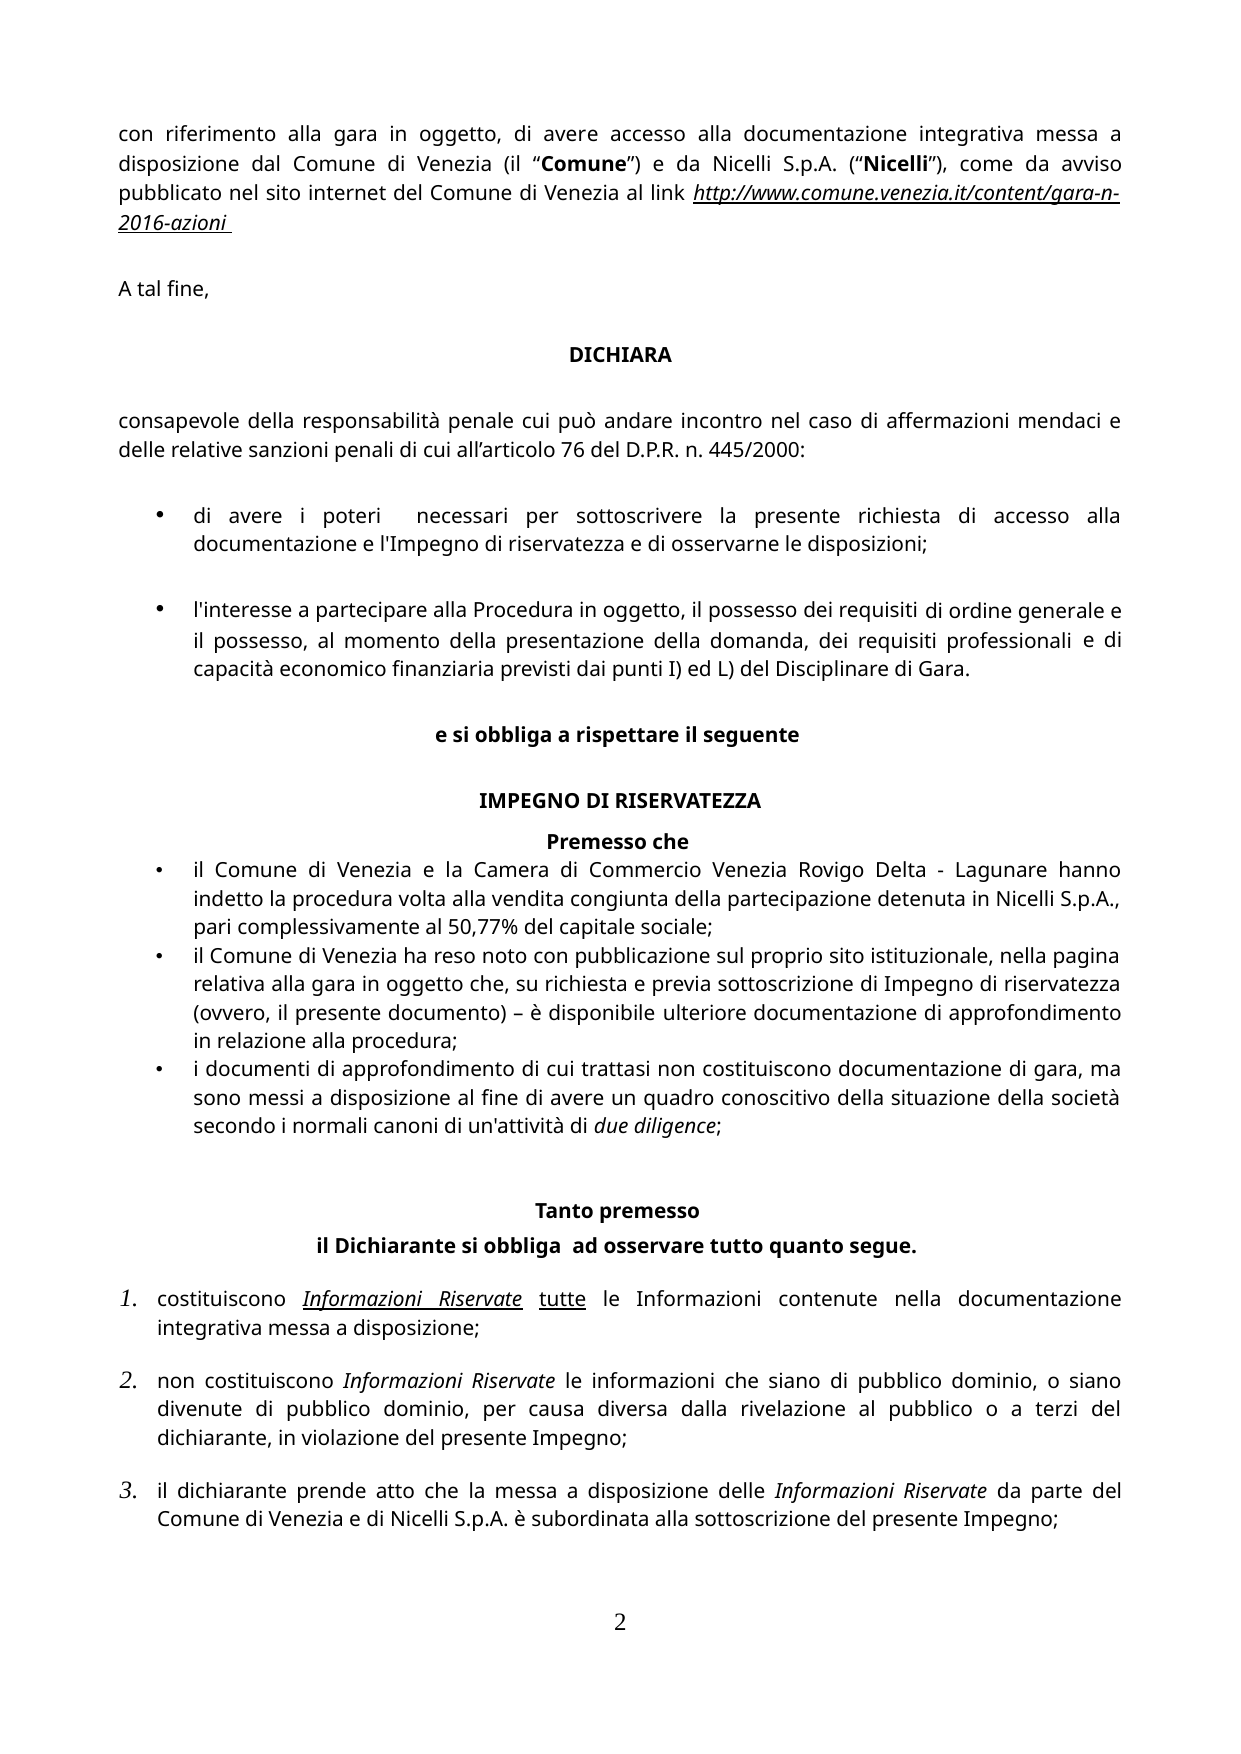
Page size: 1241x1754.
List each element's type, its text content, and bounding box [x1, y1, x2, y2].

text Tanto premesso [118, 1197, 1122, 1225]
list il dichiarante prende atto che la messa a disposizione delle Informazioni Riservate da parte del Comune di Venezia e di Nicelli S.p.A. è subordinata alla sottoscrizione del presente Impegno; [119, 1475, 1122, 1533]
text Premesso che [118, 827, 1122, 855]
text e si obbliga a rispettare il seguente [118, 720, 1122, 748]
list il Comune di Venezia e la Camera di Commercio Venezia Rovigo Delta - Lagunare hanno indetto la procedura volta alla vendita congiunta della partecipazione detenuta in Nicelli S.p.A., pari complessivamente al 50,77% del capitale sociale; [156, 855, 1122, 941]
text il Dichiarante si obbliga ad osservare tutto quanto segue. [118, 1231, 1121, 1259]
text A tal fine, [118, 273, 1122, 303]
text consapevole della responsabilità penale cui può andare incontro nel caso di affermazioni mendaci e delle relative sanzioni penali di cui all’articolo 76 del D.P.R. n. 445/2000: [118, 406, 1122, 463]
text IMPEGNO DI RISERVATEZZA [118, 786, 1122, 814]
text con riferimento alla gara in oggetto, di avere accesso alla documentazione integrativa messa a disposizione dal Comune di Venezia (il “Comune”) e da Nicelli S.p.A. (“Nicelli”), come da avviso pubblicato nel sito internet del Comune di Venezia al link http://www.comune.venezia.it/content/gara-n-2016-azioni [118, 118, 1122, 236]
list di avere i poteri necessari per sottoscrivere la presente richiesta di accesso alla documentazione e l'Impegno di riservatezza e di osservarne le disposizioni; [156, 501, 1122, 558]
text DICHIARA [118, 341, 1122, 369]
list i documenti di approfondimento di cui trattasi non costituiscono documentazione di gara, ma sono messi a disposizione al fine di avere un quadro conoscitivo della situazione della società secondo i normali canoni di un'attività di due diligence; [156, 1054, 1122, 1140]
list non costituiscono Informazioni Riservate le informazioni che siano di pubblico dominio, o siano divenute di pubblico dominio, per causa diversa dalla rivelazione al pubblico o a terzi del dichiarante, in violazione del presente Impegno; [119, 1365, 1122, 1451]
list l'interesse a partecipare alla Procedura in oggetto, il possesso dei requisiti di ordine generale e il possesso, al momento della presentazione della domanda, dei requisiti professionali e di capacità economico finanziaria previsti dai punti I) ed L) del Disciplinare di Gara. [156, 595, 1122, 683]
list il Comune di Venezia ha reso noto con pubblicazione sul proprio sito istituzionale, nella pagina relativa alla gara in oggetto che, su richiesta e previa sottoscrizione di Impegno di riservatezza (ovvero, il presente documento) – è disponibile ulteriore documentazione di approfondimento in relazione alla procedura; [156, 941, 1122, 1054]
list costituiscono Informazioni Riservate tutte le Informazioni contenute nella documentazione integrativa messa a disposizione; [119, 1283, 1122, 1341]
